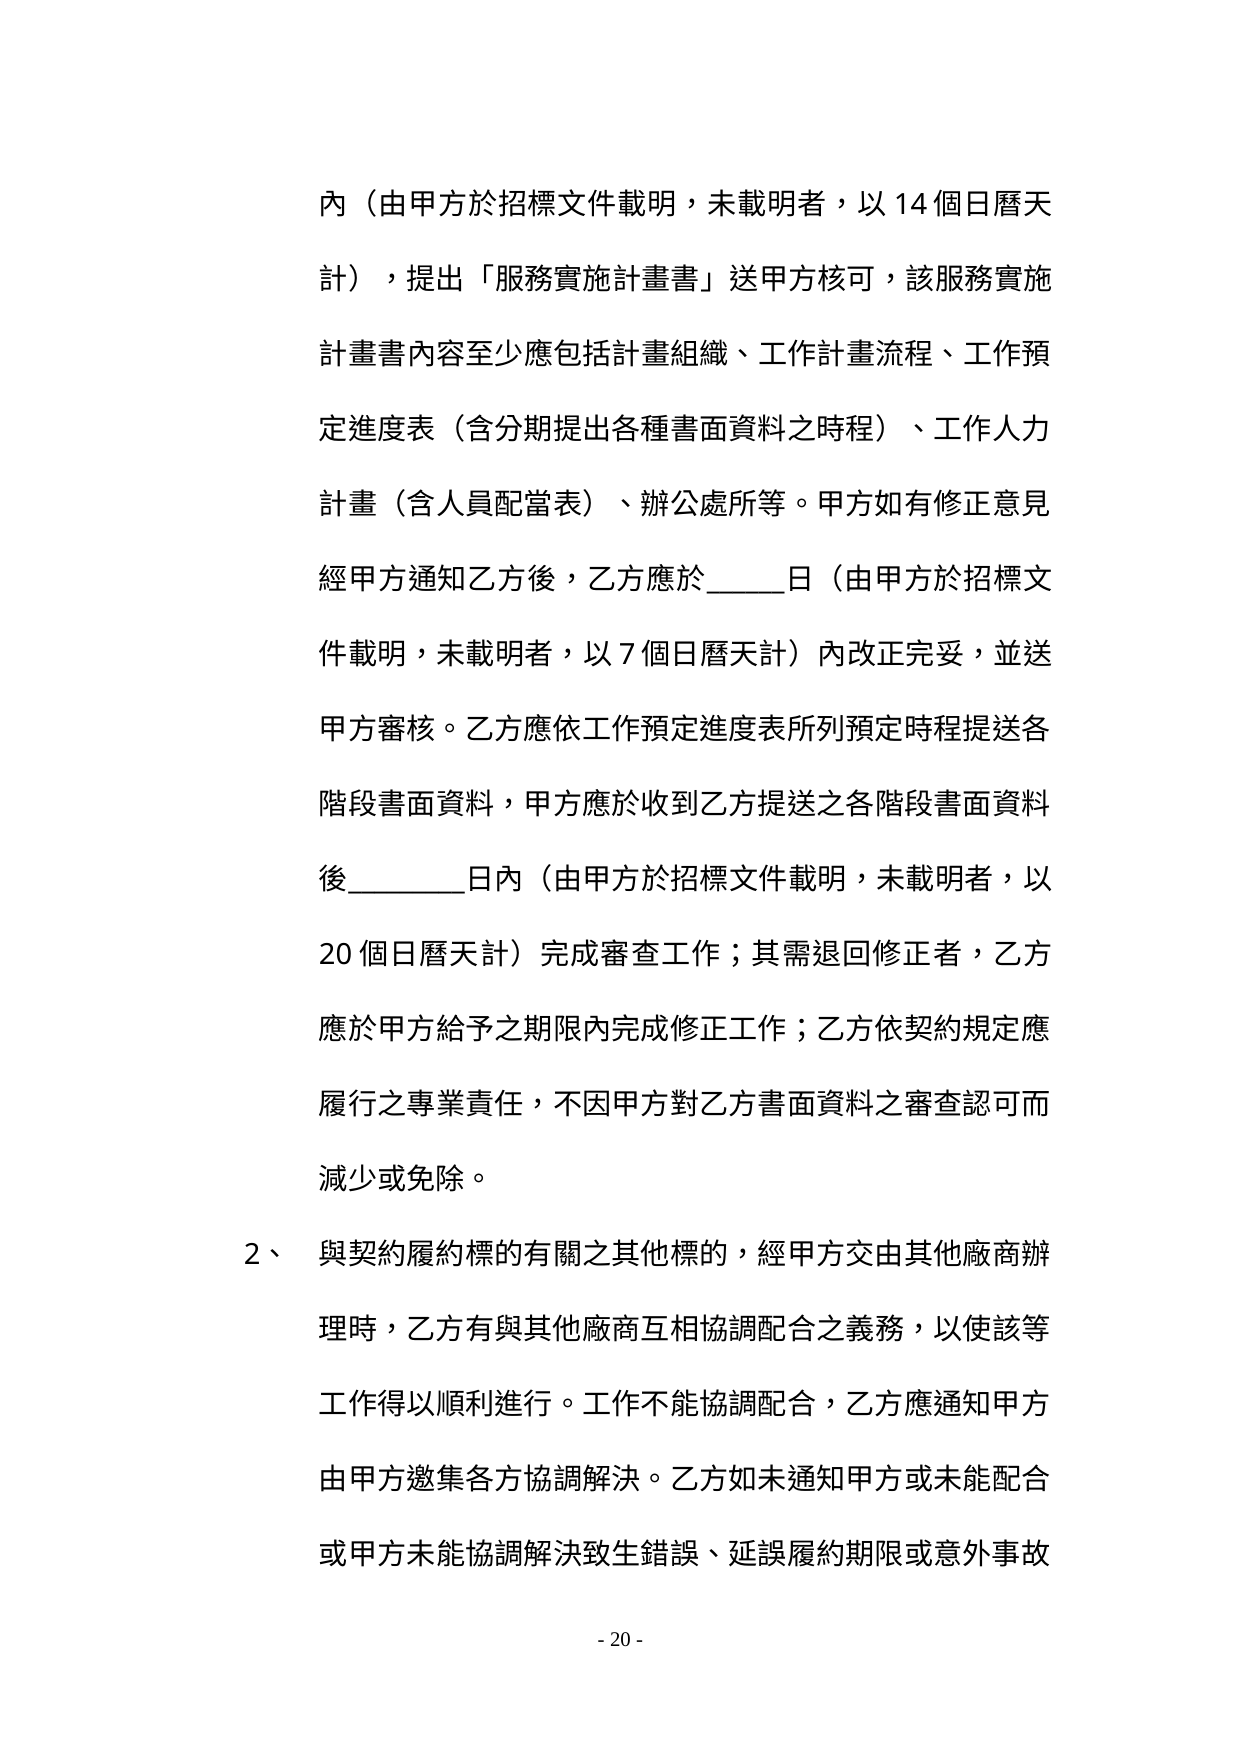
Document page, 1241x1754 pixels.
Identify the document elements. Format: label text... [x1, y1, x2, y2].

list 與契約履約標的有關之其他標的，經甲方交由其他廠商辦理時，乙方有與其他廠商互相協調配合之義務，以使該等工作得以順利進行。工作不能協調配合，乙方應通知甲方，由甲方邀集各方協調解決。乙方如未通知甲方或未能配合或甲方未能協調解決致生錯誤、延誤履約期限或意外事故，應由可歸責之一方負責並賠償。 [244, 1214, 1053, 1589]
list 乙方應依招標文件及服務建議書內容，於簽約後______日內（由甲方於招標文件載明，未載明者，以14個日曆天計），提出「服務實施計畫書」送甲方核可，該服務實施計畫書內容至少應包括計畫組織、工作計畫流程、工作預定進度表（含分期提出各種書面資料之時程）、工作人力計畫（含人員配當表）、辦公處所等。甲方如有修正意見，經甲方通知乙方後，乙方應於______日（由甲方於招標文件載明，未載明者，以7個日曆天計）內改正完妥，並送甲方審核。乙方應依工作預定進度表所列預定時程提送各階段書面資料，甲方應於收到乙方提送之各階段書面資料後_________日內（由甲方於招標文件載明，未載明者，以20個日曆天計）完成審查工作；其需退回修正者，乙方應於甲方給予之期限內完成修正工作；乙方依契約規定應履行之專業責任，不因甲方對乙方書面資料之審查認可而減少或免除。 [244, 164, 1053, 1214]
